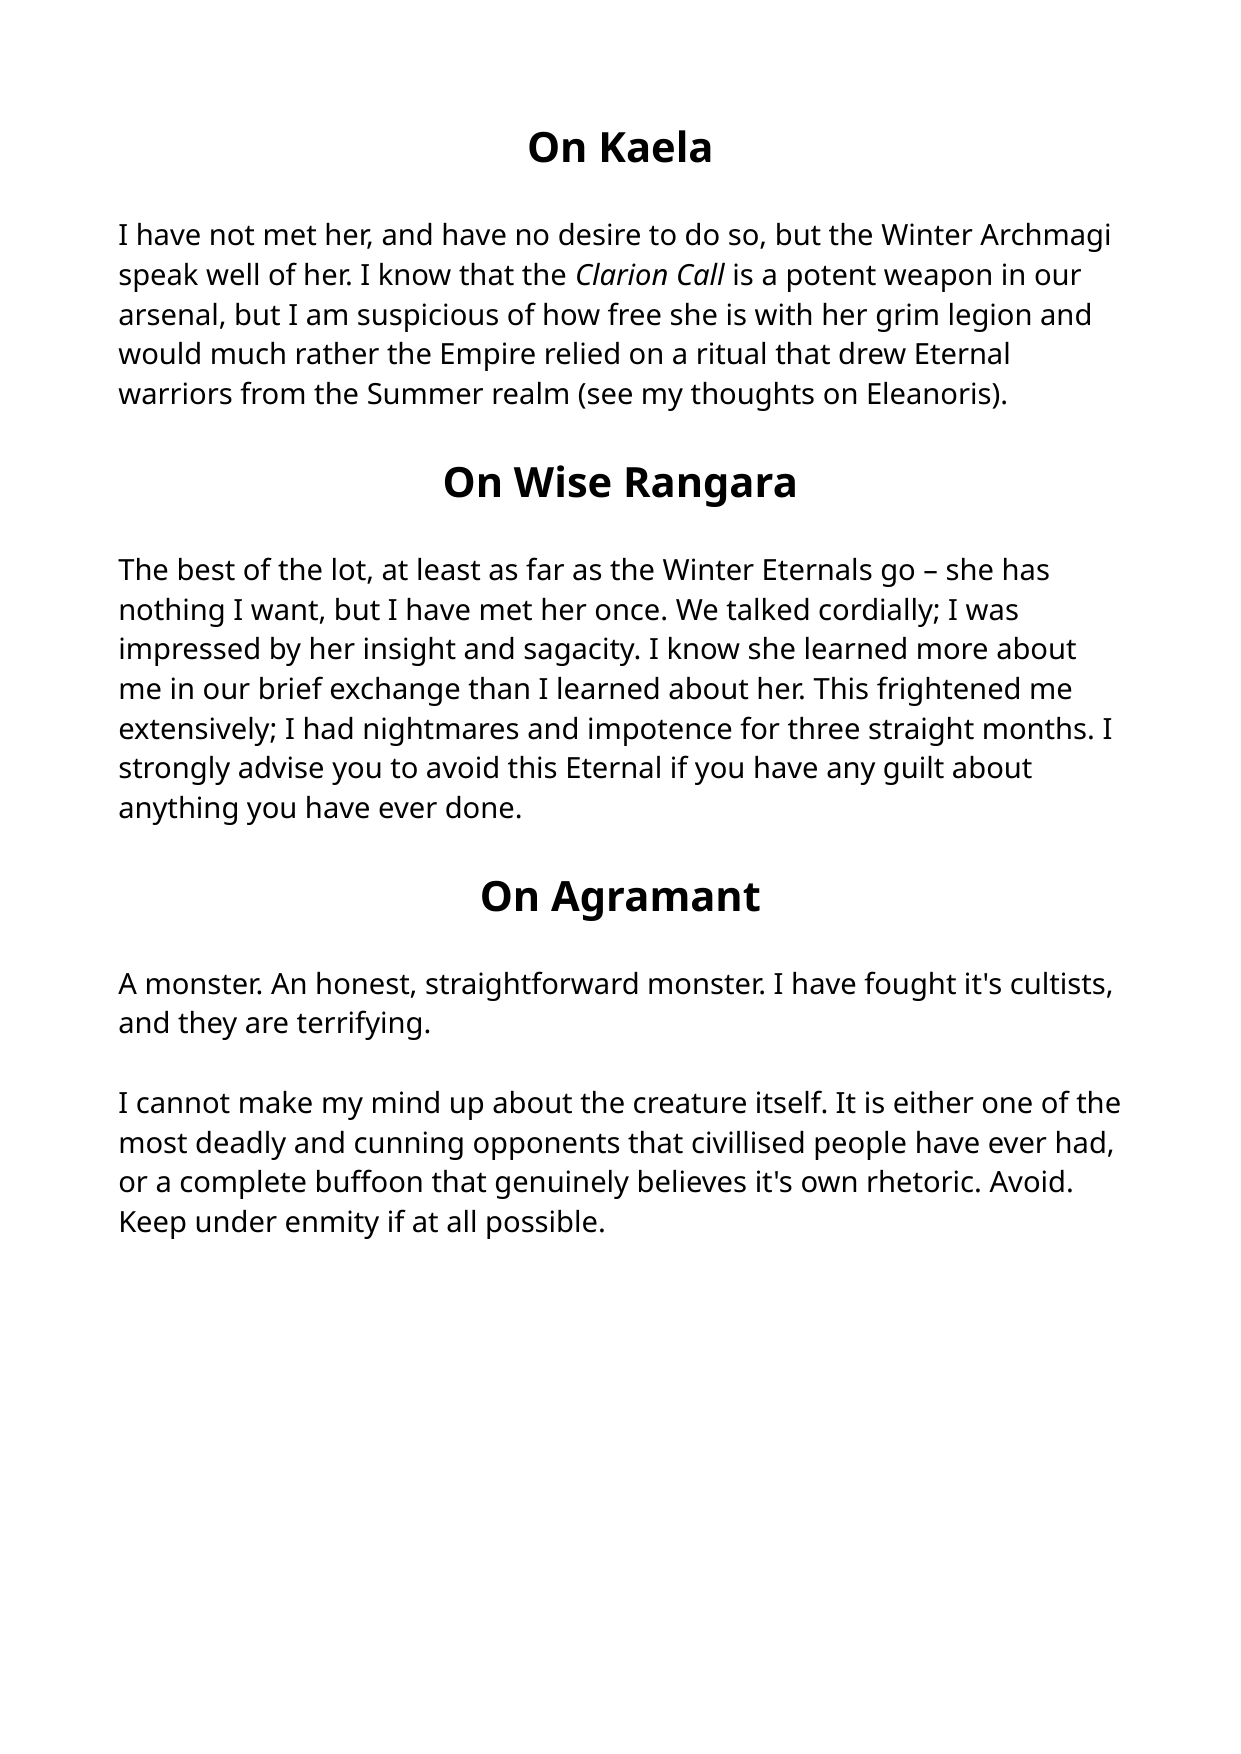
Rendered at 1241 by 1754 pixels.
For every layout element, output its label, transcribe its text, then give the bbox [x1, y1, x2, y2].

text I have not met her, and have no desire to do so, but the Winter Archmagi speak well of her. I know that the Clarion Call is a potent weapon in our arsenal, but I am suspicious of how free she is with her grim legion and would much rather the Empire relied on a ritual that drew Eternal warriors from the Summer realm (see my thoughts on Eleanoris). [118, 214, 1122, 413]
text A monster. An honest, straightforward monster. I have fought it's cultists, and they are terrifying. [118, 963, 1122, 1042]
text I cannot make my mind up about the creature itself. It is either one of the most deadly and cunning opponents that civillised people have ever had, or a complete buffoon that genuinely believes it's own rhetoric. Avoid. Keep under enmity if at all possible. [118, 1082, 1122, 1241]
text The best of the lot, at least as far as the Winter Eternals go – she has nothing I want, but I have met her once. We talked cordially; I was impressed by her insight and sagacity. I know she learned more about me in our brief exchange than I learned about her. This frightened me extensively; I had nightmares and impotence for three straight months. I strongly advise you to avoid this Eternal if you have any guilt about anything you have ever done. [118, 549, 1122, 827]
text On Agramant [118, 867, 1122, 923]
text On Kaela [118, 118, 1122, 175]
text On Wise Rangara [118, 453, 1122, 509]
